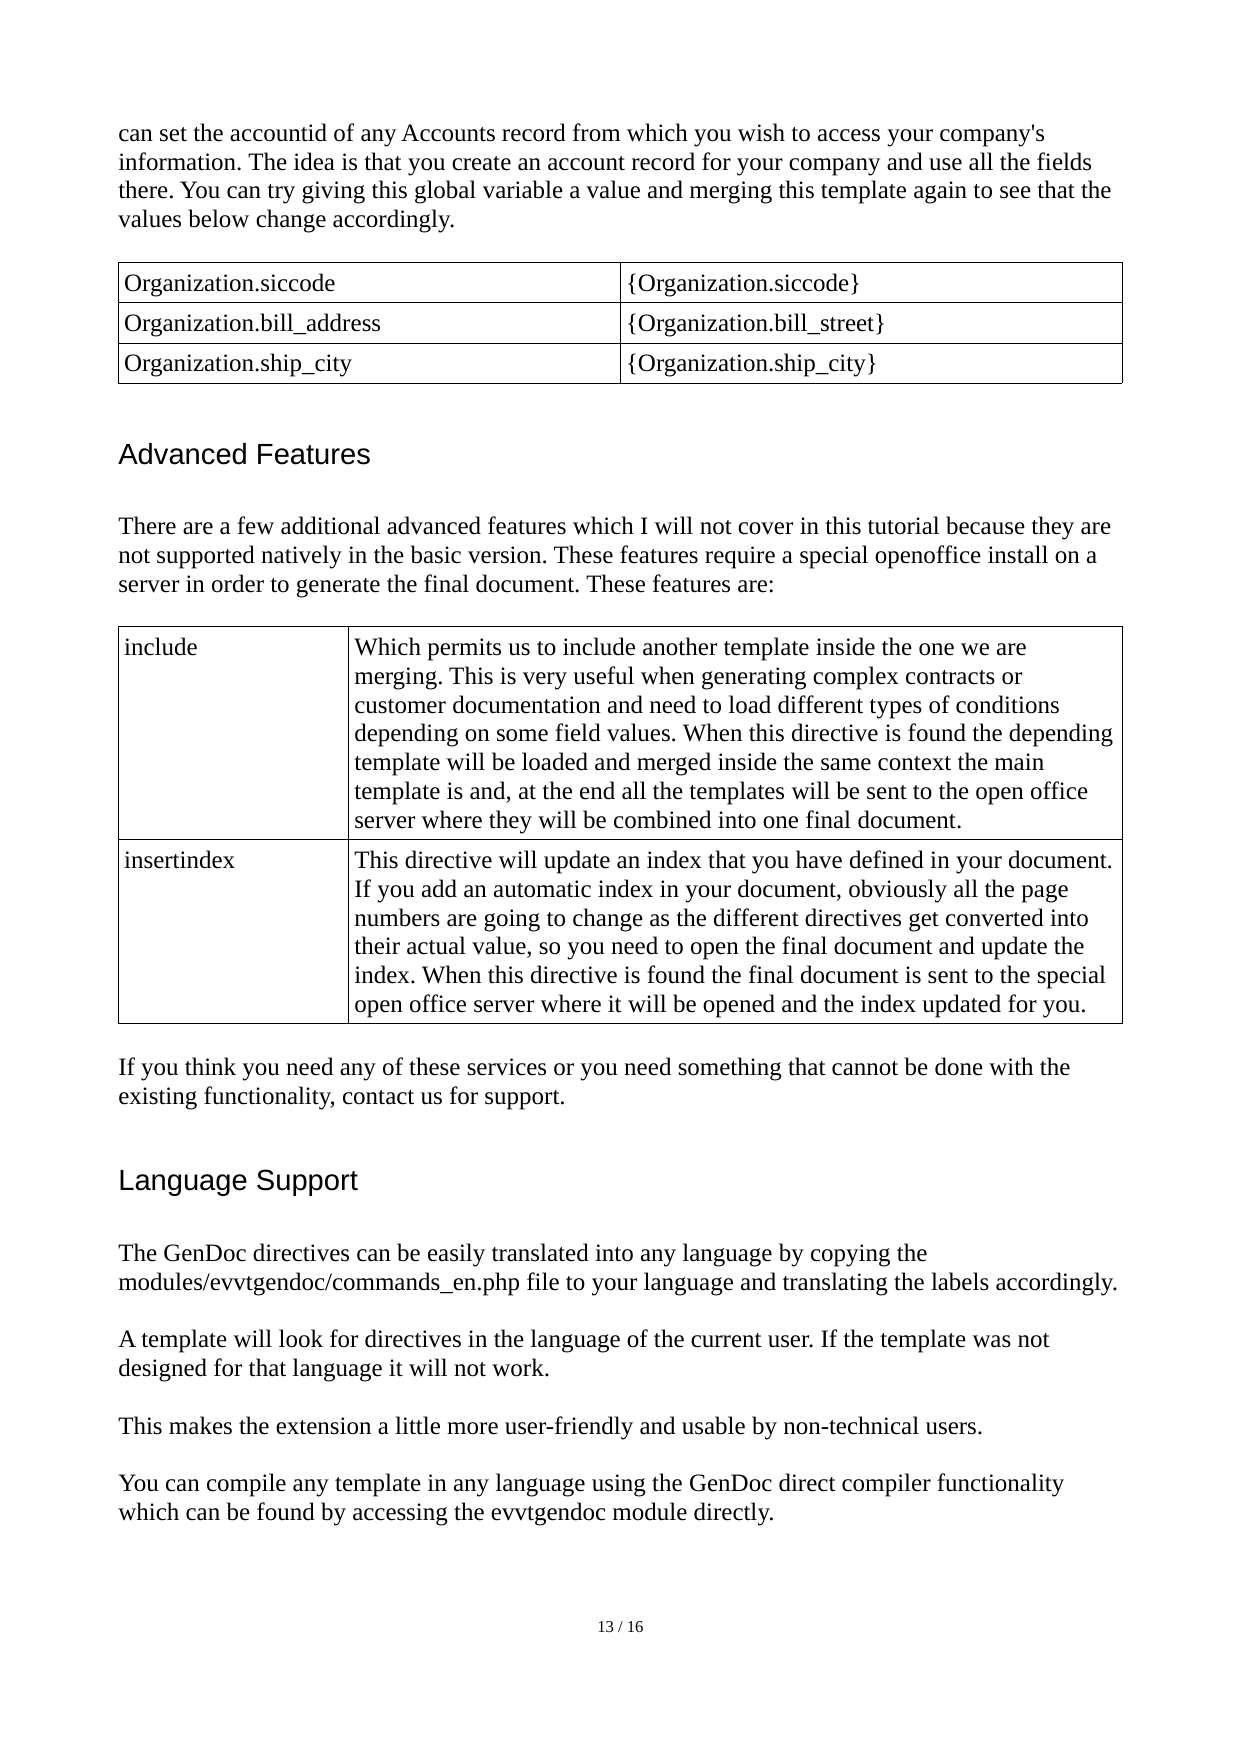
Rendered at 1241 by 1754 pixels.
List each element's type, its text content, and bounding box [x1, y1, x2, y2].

table_header {Organization.siccode} [621, 263, 1122, 302]
table_cell {Organization.ship_city} [621, 344, 1122, 383]
table_cell insertindex [119, 840, 348, 1023]
text You can compile any template in any language using the GenDoc direct compiler functionality which can be found by accessing the evvtgendoc module directly. [118, 1468, 1122, 1526]
table_cell Organization.bill_address [119, 303, 620, 342]
table_cell This directive will update an index that you have defined in your document. If you add an automatic index in your document, obviously all the page numbers are going to change as the different directives get converted into their actual value, so you need to open the final document and update the index. When this directive is found the final document is sent to the special open office server where it will be opened and the index updated for you. [349, 840, 1122, 1023]
text The GenDoc directives can be easily translated into any language by copying the modules/evvtgendoc/commands_en.php file to your language and translating the labels accordingly. [118, 1238, 1122, 1296]
subtitle Advanced Features [118, 437, 1122, 470]
table_cell Organization.ship_city [119, 344, 620, 383]
text There are a few additional advanced features which I will not cover in this tutorial because they are not supported natively in the basic version. These features require a special openoffice install on a server in order to generate the final document. These features are: [118, 511, 1122, 598]
table_header include [119, 627, 348, 839]
text can set the accountid of any Accounts record from which you wish to access your company's information. The idea is that you create an account record for your company and use all the fields there. You can try giving this global variable a value and merging this template again to see that the values below change accordingly. [118, 118, 1122, 233]
table_header Which permits us to include another template inside the one we are merging. This is very useful when generating complex contracts or customer documentation and need to load different types of conditions depending on some field values. When this directive is found the depending template will be loaded and merged inside the same context the main template is and, at the end all the templates will be sent to the open office server where they will be combined into one final document. [349, 627, 1122, 839]
text A template will look for directives in the language of the current user. If the template was not designed for that language it will not work. [118, 1324, 1122, 1382]
table_cell {Organization.bill_street} [621, 303, 1122, 342]
text This makes the extension a little more user-friendly and usable by non-technical users. [118, 1411, 1122, 1439]
text If you think you need any of these services or you need something that cannot be done with the existing functionality, contact us for support. [118, 1052, 1122, 1110]
subtitle Language Support [118, 1163, 1122, 1197]
table_header Organization.siccode [119, 263, 620, 302]
